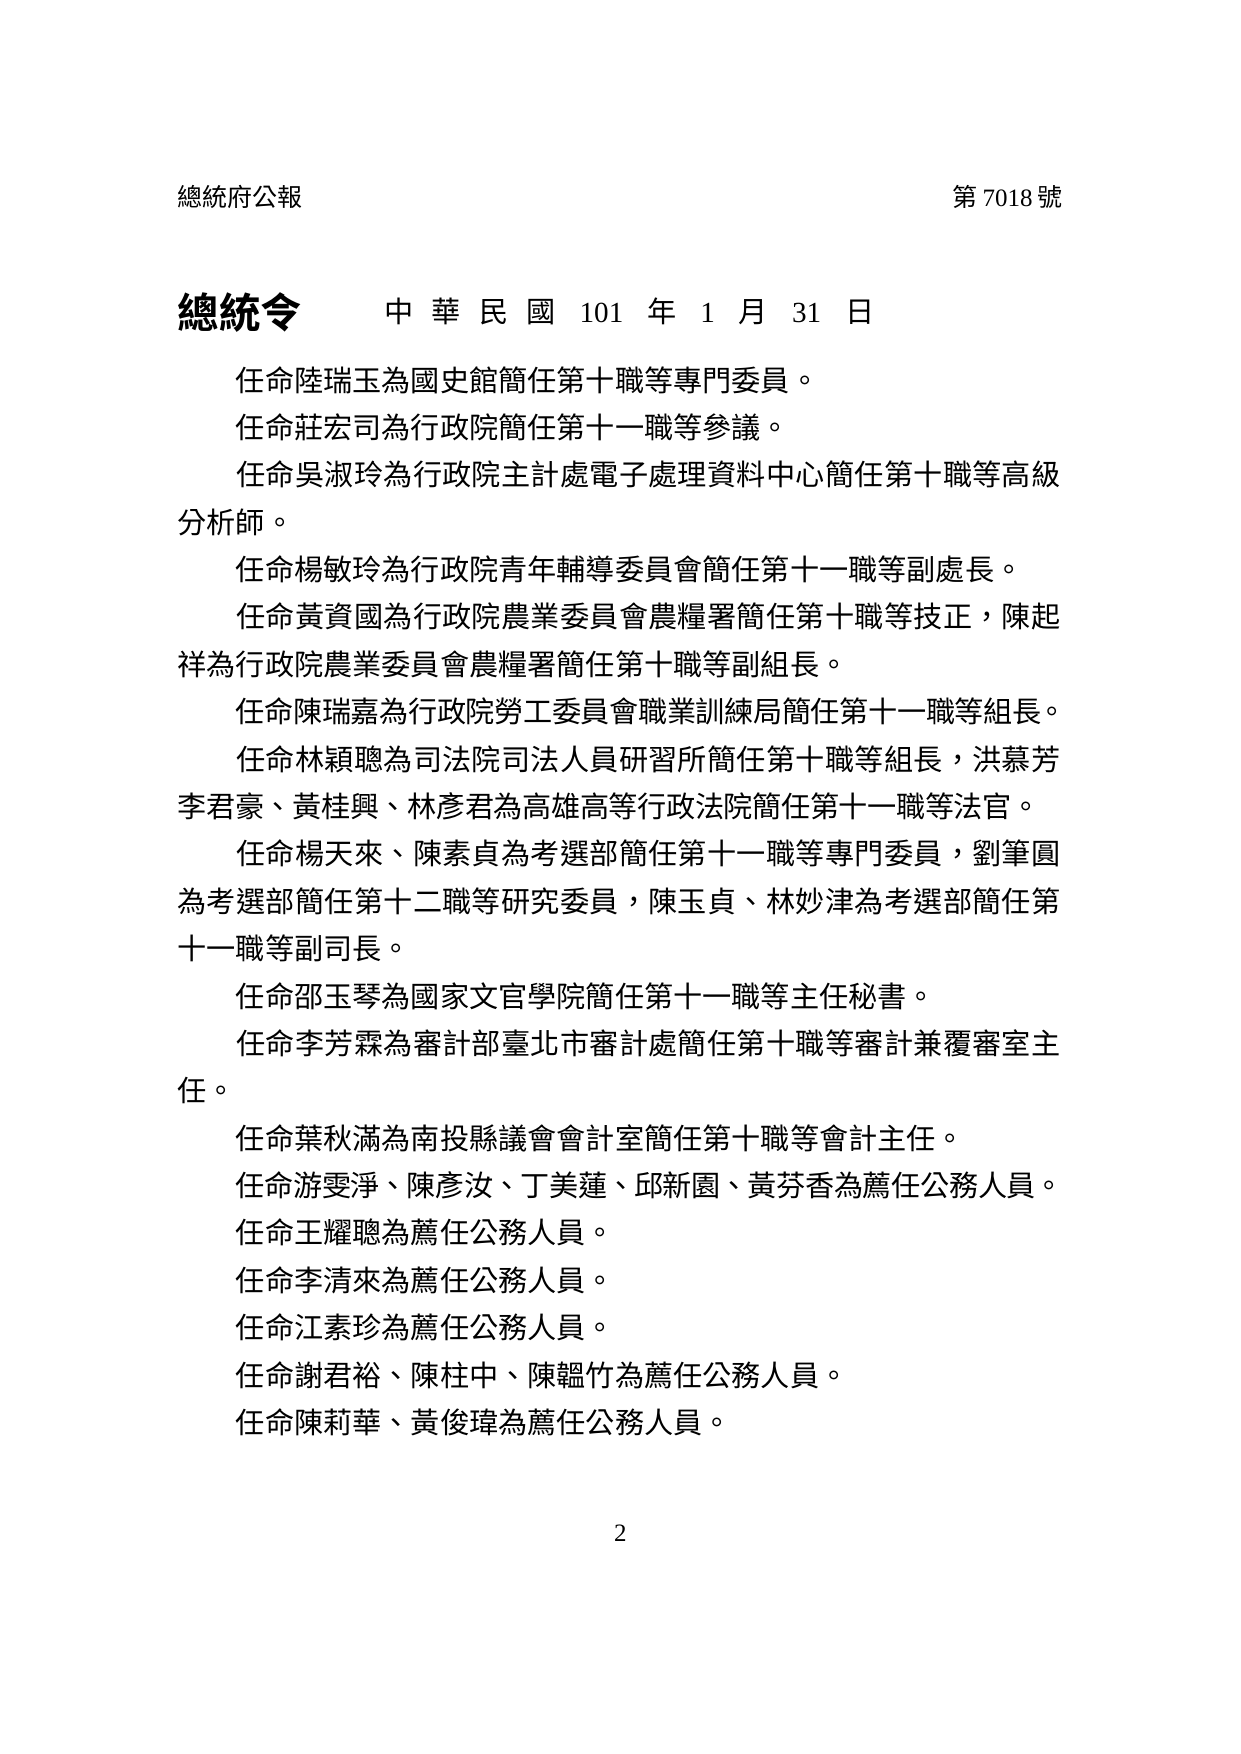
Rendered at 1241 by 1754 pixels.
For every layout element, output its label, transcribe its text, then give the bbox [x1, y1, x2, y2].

text 任命陳瑞嘉為行政院勞工委員會職業訓練局簡任第十一職等組長。 [177, 685, 1063, 732]
text 任命江素珍為薦任公務人員。 [177, 1301, 1063, 1348]
text 任命陸瑞玉為國史館簡任第十職等專門委員。 [177, 354, 1063, 400]
text 任命楊天來、陳素貞為考選部簡任第十一職等專門委員，劉筆圓為考選部簡任第十二職等研究委員，陳玉貞、林妙津為考選部簡任第十一職等副司長。 [177, 827, 1063, 969]
text 任命游雯淨、陳彥汝、丁美蓮、邱新園、黃芬香為薦任公務人員。 [177, 1159, 1063, 1206]
text 任命李清來為薦任公務人員。 [177, 1253, 1063, 1301]
table_header 中華民國101年1月31日 [381, 266, 877, 354]
text 任命李芳霖為審計部臺北市審計處簡任第十職等審計兼覆審室主任。 [177, 1016, 1063, 1111]
text 任命葉秋滿為南投縣議會會計室簡任第十職等會計主任。 [177, 1111, 1063, 1159]
text 任命邵玉琴為國家文官學院簡任第十一職等主任秘書。 [177, 969, 1063, 1016]
text 任命謝君裕、陳柱中、陳韞竹為薦任公務人員。 [177, 1348, 1063, 1396]
text 任命黃資國為行政院農業委員會農糧署簡任第十職等技正，陳起祥為行政院農業委員會農糧署簡任第十職等副組長。 [177, 590, 1063, 685]
text 任命楊敏玲為行政院青年輔導委員會簡任第十一職等副處長。 [177, 542, 1063, 590]
text 任命吳淑玲為行政院主計處電子處理資料中心簡任第十職等高級分析師。 [177, 448, 1063, 542]
text 任命莊宏司為行政院簡任第十一職等參議。 [177, 400, 1063, 448]
text 任命王耀聰為薦任公務人員。 [177, 1206, 1063, 1253]
text 任命林穎聰為司法院司法人員研習所簡任第十職等組長，洪慕芳、李君豪、黃桂興、林彥君為高雄高等行政法院簡任第十一職等法官。 [177, 732, 1063, 827]
table_header 總統令 [174, 266, 381, 354]
text 任命陳莉華、黃俊瑋為薦任公務人員。 [177, 1396, 1063, 1443]
